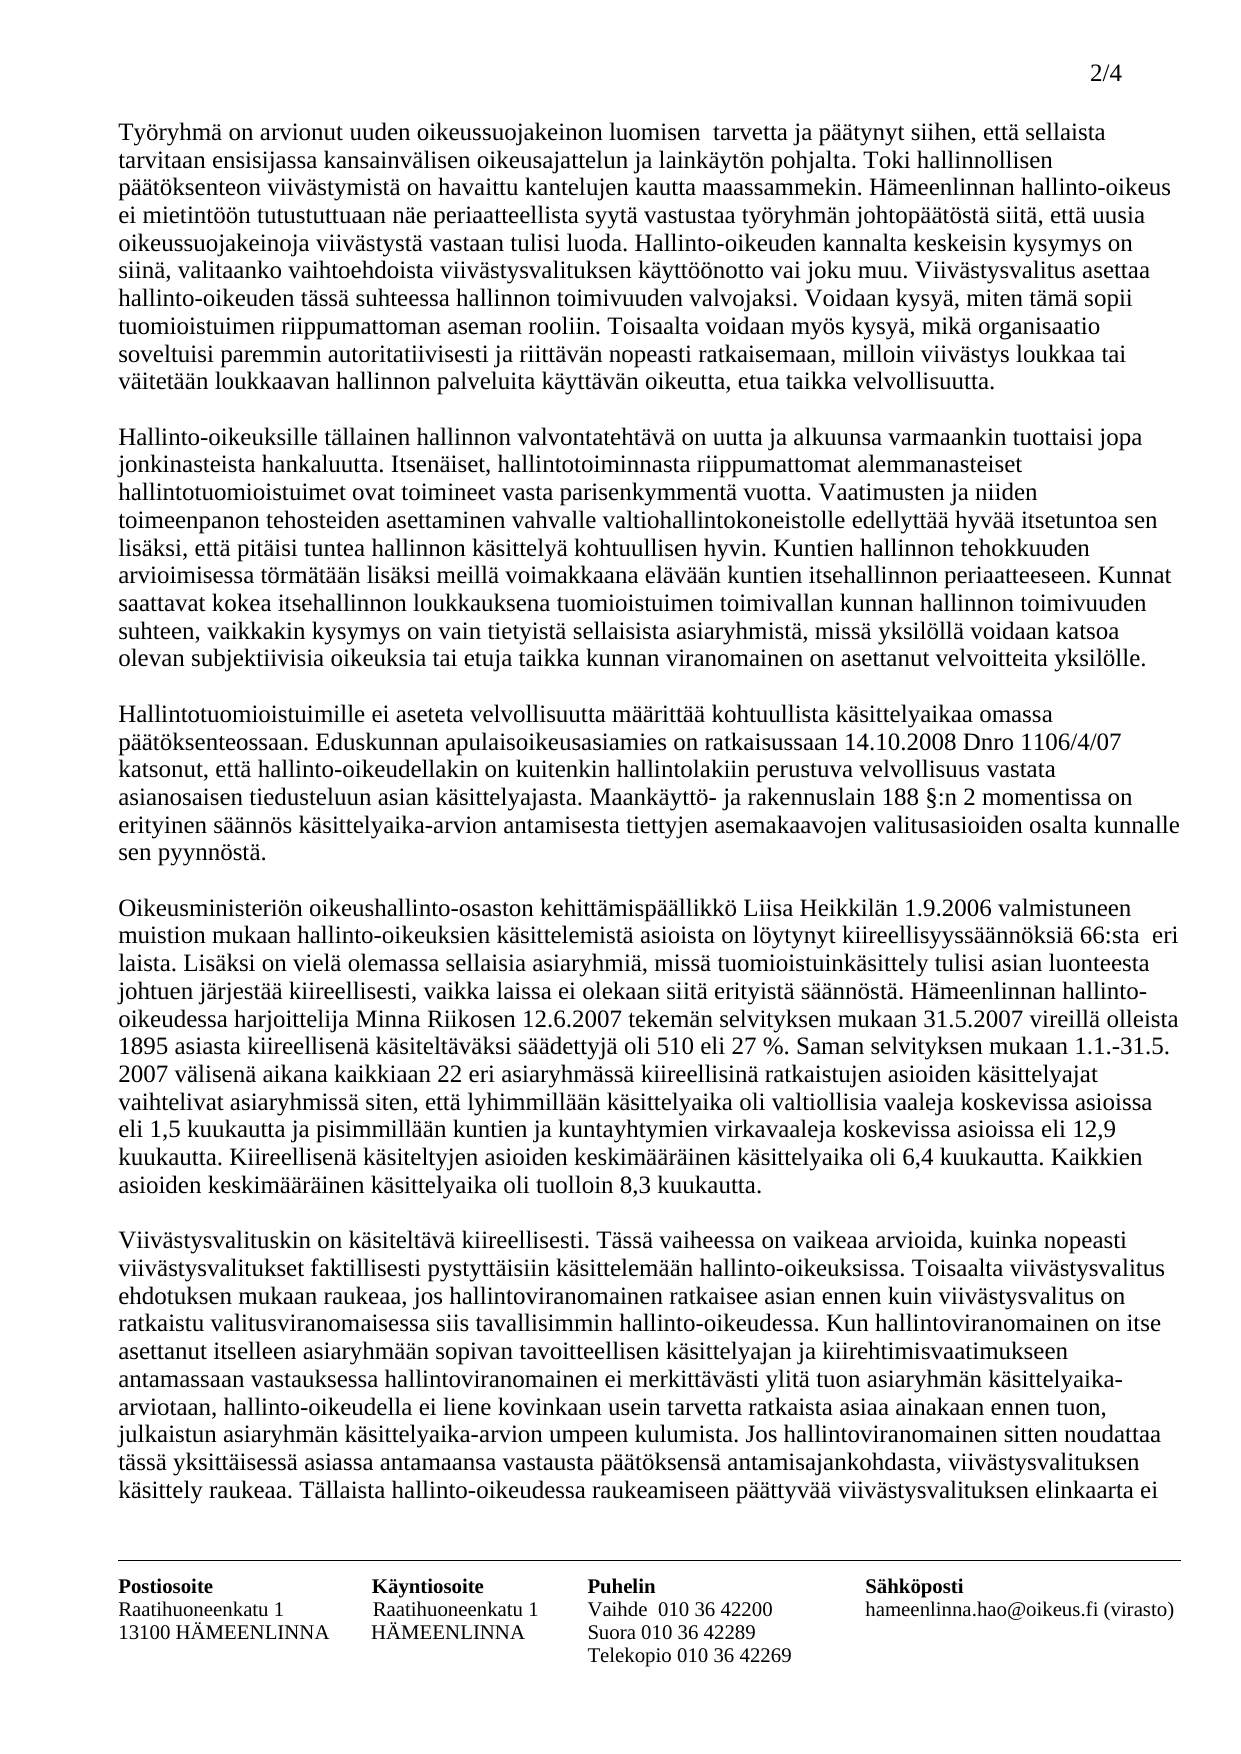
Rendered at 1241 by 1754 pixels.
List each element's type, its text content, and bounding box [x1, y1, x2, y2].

text Hallinto-oikeuksille tällainen hallinnon valvontatehtävä on uutta ja alkuunsa varmaankin tuottaisi jopa jonkinasteista hankaluutta. Itsenäiset, hallintotoiminnasta riippumattomat alemmanasteiset hallintotuomioistuimet ovat toimineet vasta parisenkymmentä vuotta. Vaatimusten ja niiden toimeenpanon tehosteiden asettaminen vahvalle valtiohallintokoneistolle edellyttää hyvää itsetuntoa sen lisäksi, että pitäisi tuntea hallinnon käsittelyä kohtuullisen hyvin. Kuntien hallinnon tehokkuuden arvioimisessa törmätään lisäksi meillä voimakkaana elävään kuntien itsehallinnon periaatteeseen. Kunnat saattavat kokea itsehallinnon loukkauksena tuomioistuimen toimivallan kunnan hallinnon toimivuuden suhteen, vaikkakin kysymys on vain tietyistä sellaisista asiaryhmistä, missä yksilöllä voidaan katsoa olevan subjektiivisia oikeuksia tai etuja taikka kunnan viranomainen on asettanut velvoitteita yksilölle. [118, 423, 1181, 672]
text Hallintotuomioistuimille ei aseteta velvollisuutta määrittää kohtuullista käsittelyaikaa omassa päätöksenteossaan. Eduskunnan apulaisoikeusasiamies on ratkaisussaan 14.10.2008 Dnro 1106/4/07 katsonut, että hallinto-oikeudellakin on kuitenkin hallintolakiin perustuva velvollisuus vastata asianosaisen tiedusteluun asian käsittelyajasta. Maankäyttö- ja rakennuslain 188 §:n 2 momentissa on erityinen säännös käsittelyaika-arvion antamisesta tiettyjen asemakaavojen valitusasioiden osalta kunnalle sen pyynnöstä. [118, 700, 1181, 866]
text Viivästysvalituskin on käsiteltävä kiireellisesti. Tässä vaiheessa on vaikeaa arvioida, kuinka nopeasti viivästysvalitukset faktillisesti pystyttäisiin käsittelemään hallinto-oikeuksissa. Toisaalta viivästysvalitus ehdotuksen mukaan raukeaa, jos hallintoviranomainen ratkaisee asian ennen kuin viivästysvalitus on ratkaistu valitusviranomaisessa siis tavallisimmin hallinto-oikeudessa. Kun hallintoviranomainen on itse asettanut itselleen asiaryhmään sopivan tavoitteellisen käsittelyajan ja kiirehtimisvaatimukseen antamassaan vastauksessa hallintoviranomainen ei merkittävästi ylitä tuon asiaryhmän käsittelyaika-arviotaan, hallinto-oikeudella ei liene kovinkaan usein tarvetta ratkaista asiaa ainakaan ennen tuon, julkaistun asiaryhmän käsittelyaika-arvion umpeen kulumista. Jos hallintoviranomainen sitten noudattaa tässä yksittäisessä asiassa antamaansa vastausta päätöksensä antamisajankohdasta, viivästysvalituksen käsittely raukeaa. Tällaista hallinto-oikeudessa raukeamiseen päättyvää viivästysvalituksen elinkaarta ei [118, 1226, 1181, 1503]
text Työryhmä on arvionut uuden oikeussuojakeinon luomisen tarvetta ja päätynyt siihen, että sellaista tarvitaan ensisijassa kansainvälisen oikeusajattelun ja lainkäytön pohjalta. Toki hallinnollisen päätöksenteon viivästymistä on havaittu kantelujen kautta maassammekin. Hämeenlinnan hallinto-oikeus ei mietintöön tutustuttuaan näe periaatteellista syytä vastustaa työryhmän johtopäätöstä siitä, että uusia oikeussuojakeinoja viivästystä vastaan tulisi luoda. Hallinto-oikeuden kannalta keskeisin kysymys on siinä, valitaanko vaihtoehdoista viivästysvalituksen käyttöönotto vai joku muu. Viivästysvalitus asettaa hallinto-oikeuden tässä suhteessa hallinnon toimivuuden valvojaksi. Voidaan kysyä, miten tämä sopii tuomioistuimen riippumattoman aseman rooliin. Toisaalta voidaan myös kysyä, mikä organisaatio soveltuisi paremmin autoritatiivisesti ja riittävän nopeasti ratkaisemaan, milloin viivästys loukkaa tai väitetään loukkaavan hallinnon palveluita käyttävän oikeutta, etua taikka velvollisuutta. [118, 118, 1181, 395]
text Oikeusministeriön oikeushallinto-osaston kehittämispäällikkö Liisa Heikkilän 1.9.2006 valmistuneen muistion mukaan hallinto-oikeuksien käsittelemistä asioista on löytynyt kiireellisyyssäännöksiä 66:sta eri laista. Lisäksi on vielä olemassa sellaisia asiaryhmiä, missä tuomioistuinkäsittely tulisi asian luonteesta johtuen järjestää kiireellisesti, vaikka laissa ei olekaan siitä erityistä säännöstä. Hämeenlinnan hallinto-oikeudessa harjoittelija Minna Riikosen 12.6.2007 tekemän selvityksen mukaan 31.5.2007 vireillä olleista 1895 asiasta kiireellisenä käsiteltäväksi säädettyjä oli 510 eli 27 %. Saman selvityksen mukaan 1.1.-31.5. 2007 välisenä aikana kaikkiaan 22 eri asiaryhmässä kiireellisinä ratkaistujen asioiden käsittelyajat vaihtelivat asiaryhmissä siten, että lyhimmillään käsittelyaika oli valtiollisia vaaleja koskevissa asioissa eli 1,5 kuukautta ja pisimmillään kuntien ja kuntayhtymien virkavaaleja koskevissa asioissa eli 12,9 kuukautta. Kiireellisenä käsiteltyjen asioiden keskimääräinen käsittelyaika oli 6,4 kuukautta. Kaikkien asioiden keskimääräinen käsittelyaika oli tuolloin 8,3 kuukautta. [118, 894, 1181, 1199]
